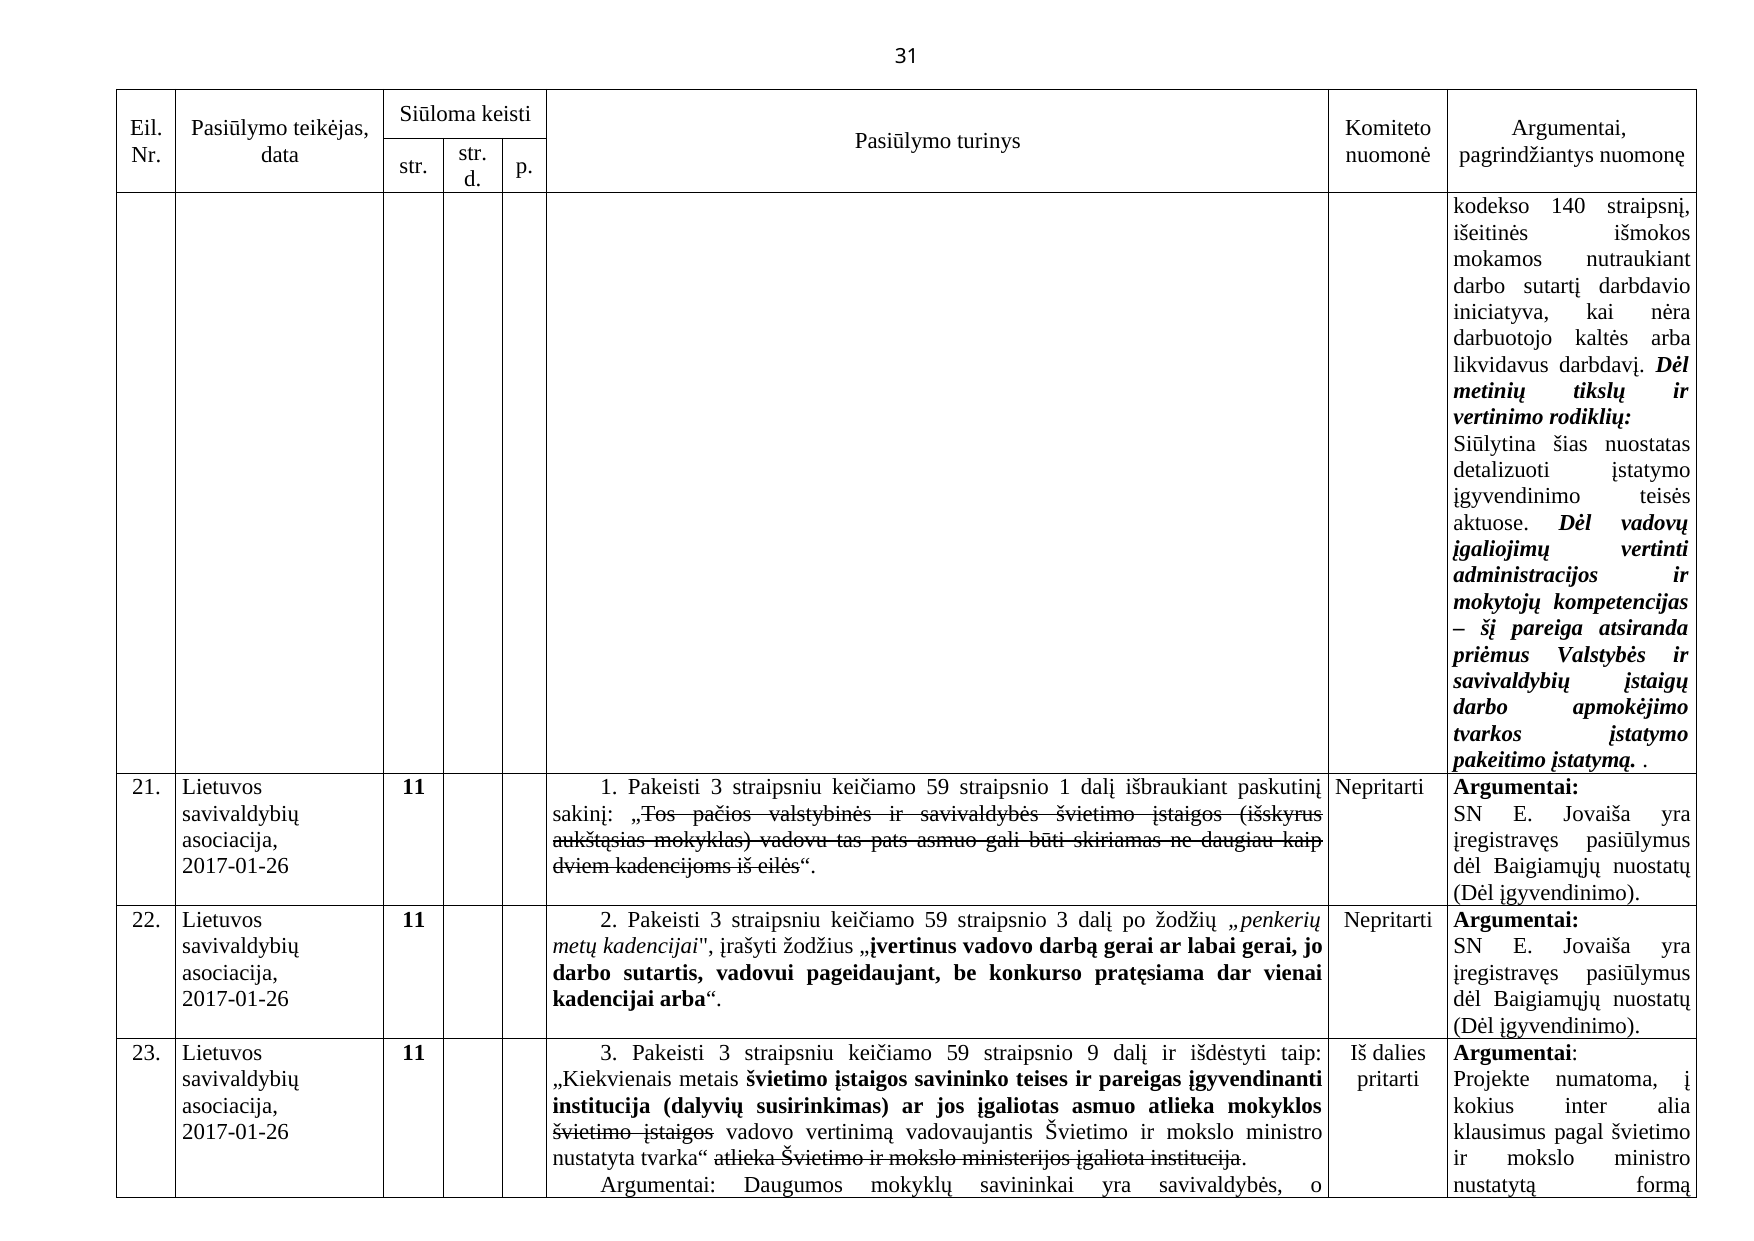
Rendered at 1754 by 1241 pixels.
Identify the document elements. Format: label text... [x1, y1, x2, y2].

table_cell 2. Pakeisti 3 straipsniu keičiamo 59 straipsnio 3 dalį po žodžių „penkerių metų kadencijai", įrašyti žodžius „įvertinus vadovo darbą gerai ar labai gerai, jo darbo sutartis, vadovui pageidaujant, be konkurso pratęsiama dar vienai kadencijai arba“. [547, 906, 1328, 1038]
table_cell [117, 193, 175, 772]
table_cell 11 [384, 1039, 443, 1197]
table_cell [547, 193, 1328, 772]
table_cell Argumentai: SN E. Jovaiša yra įregistravęs pasiūlymus dėl Baigiamųjų nuostatų (Dėl įgyvendinimo). [1448, 774, 1696, 905]
table_cell [384, 193, 443, 772]
table_header Eil. Nr. [117, 90, 175, 192]
table_cell Nepritarti [1329, 774, 1447, 905]
table_cell 22. [117, 906, 175, 1038]
table_cell 1. Pakeisti 3 straipsniu keičiamo 59 straipsnio 1 dalį išbraukiant paskutinį sakinį: „Tos pačios valstybinės ir savivaldybės švietimo įstaigos (išskyrus aukštąsias mokyklas) vadovu tas pats asmuo gali būti skiriamas ne daugiau kaip dviem kadencijoms iš eilės“. [547, 774, 1328, 905]
table_cell [503, 1039, 546, 1197]
table_cell Argumentai: SN E. Jovaiša yra įregistravęs pasiūlymus dėl Baigiamųjų nuostatų (Dėl įgyvendinimo). [1448, 906, 1696, 1038]
table_header Siūloma keisti [384, 90, 546, 138]
table_cell Argumentai: Projekte numatoma, į kokius inter alia klausimus pagal švietimo ir mokslo ministro nustatytą formą [1448, 1039, 1696, 1197]
table_cell [503, 906, 546, 1038]
table_cell [444, 906, 502, 1038]
table_header Komiteto nuomonė [1329, 90, 1447, 192]
table_cell Lietuvos savivaldybių asociacija, 2017-01-26 [176, 774, 383, 905]
table_cell [444, 774, 502, 905]
table_cell 11 [384, 774, 443, 905]
table_cell [503, 774, 546, 905]
table_cell [444, 1039, 502, 1197]
table_cell Nepritarti [1329, 906, 1447, 1038]
table_cell p. [503, 139, 546, 192]
table_header Pasiūlymo turinys [547, 90, 1328, 192]
table_cell kodekso 140 straipsnį, išeitinės išmokos mokamos nutraukiant darbo sutartį darbdavio iniciatyva, kai nėra darbuotojo kaltės arba likvidavus darbdavį. Dėl metinių tikslų ir vertinimo rodiklių: Siūlytina šias nuostatas detalizuoti įstatymo įgyvendinimo teisės aktuose. Dėl vadovų įgaliojimų vertinti administracijos ir mokytojų kompetencijas – šį pareiga atsiranda priėmus Valstybės ir savivaldybių įstaigų darbo apmokėjimo tvarkos įstatymo pakeitimo įstatymą. . [1448, 193, 1696, 772]
table_cell [1329, 193, 1447, 772]
table_cell str. [384, 139, 443, 192]
table_cell [444, 193, 502, 772]
table_cell 23. [117, 1039, 175, 1197]
table_cell [176, 193, 383, 772]
table_cell 11 [384, 906, 443, 1038]
table_cell str. d. [444, 139, 502, 192]
table_header Argumentai, pagrindžiantys nuomonę [1448, 90, 1696, 192]
table_cell [503, 193, 546, 772]
table_cell Lietuvos savivaldybių asociacija, 2017-01-26 [176, 906, 383, 1038]
table_header Pasiūlymo teikėjas, data [176, 90, 383, 192]
table_cell 21. [117, 774, 175, 905]
table_cell 3. Pakeisti 3 straipsniu keičiamo 59 straipsnio 9 dalį ir išdėstyti taip: „Kiekvienais metais švietimo įstaigos savininko teises ir pareigas įgyvendinanti institucija (dalyvių susirinkimas) ar jos įgaliotas asmuo atlieka mokyklos švietimo įstaigos vadovo vertinimą vadovaujantis Švietimo ir mokslo ministro nustatyta tvarka“ atlieka Švietimo ir mokslo ministerijos įgaliota institucija. Argumentai: Daugumos mokyklų savininkai yra savivaldybės, o [547, 1039, 1328, 1197]
table_cell Lietuvos savivaldybių asociacija, 2017-01-26 [176, 1039, 383, 1197]
table_cell Iš dalies pritarti [1329, 1039, 1447, 1197]
